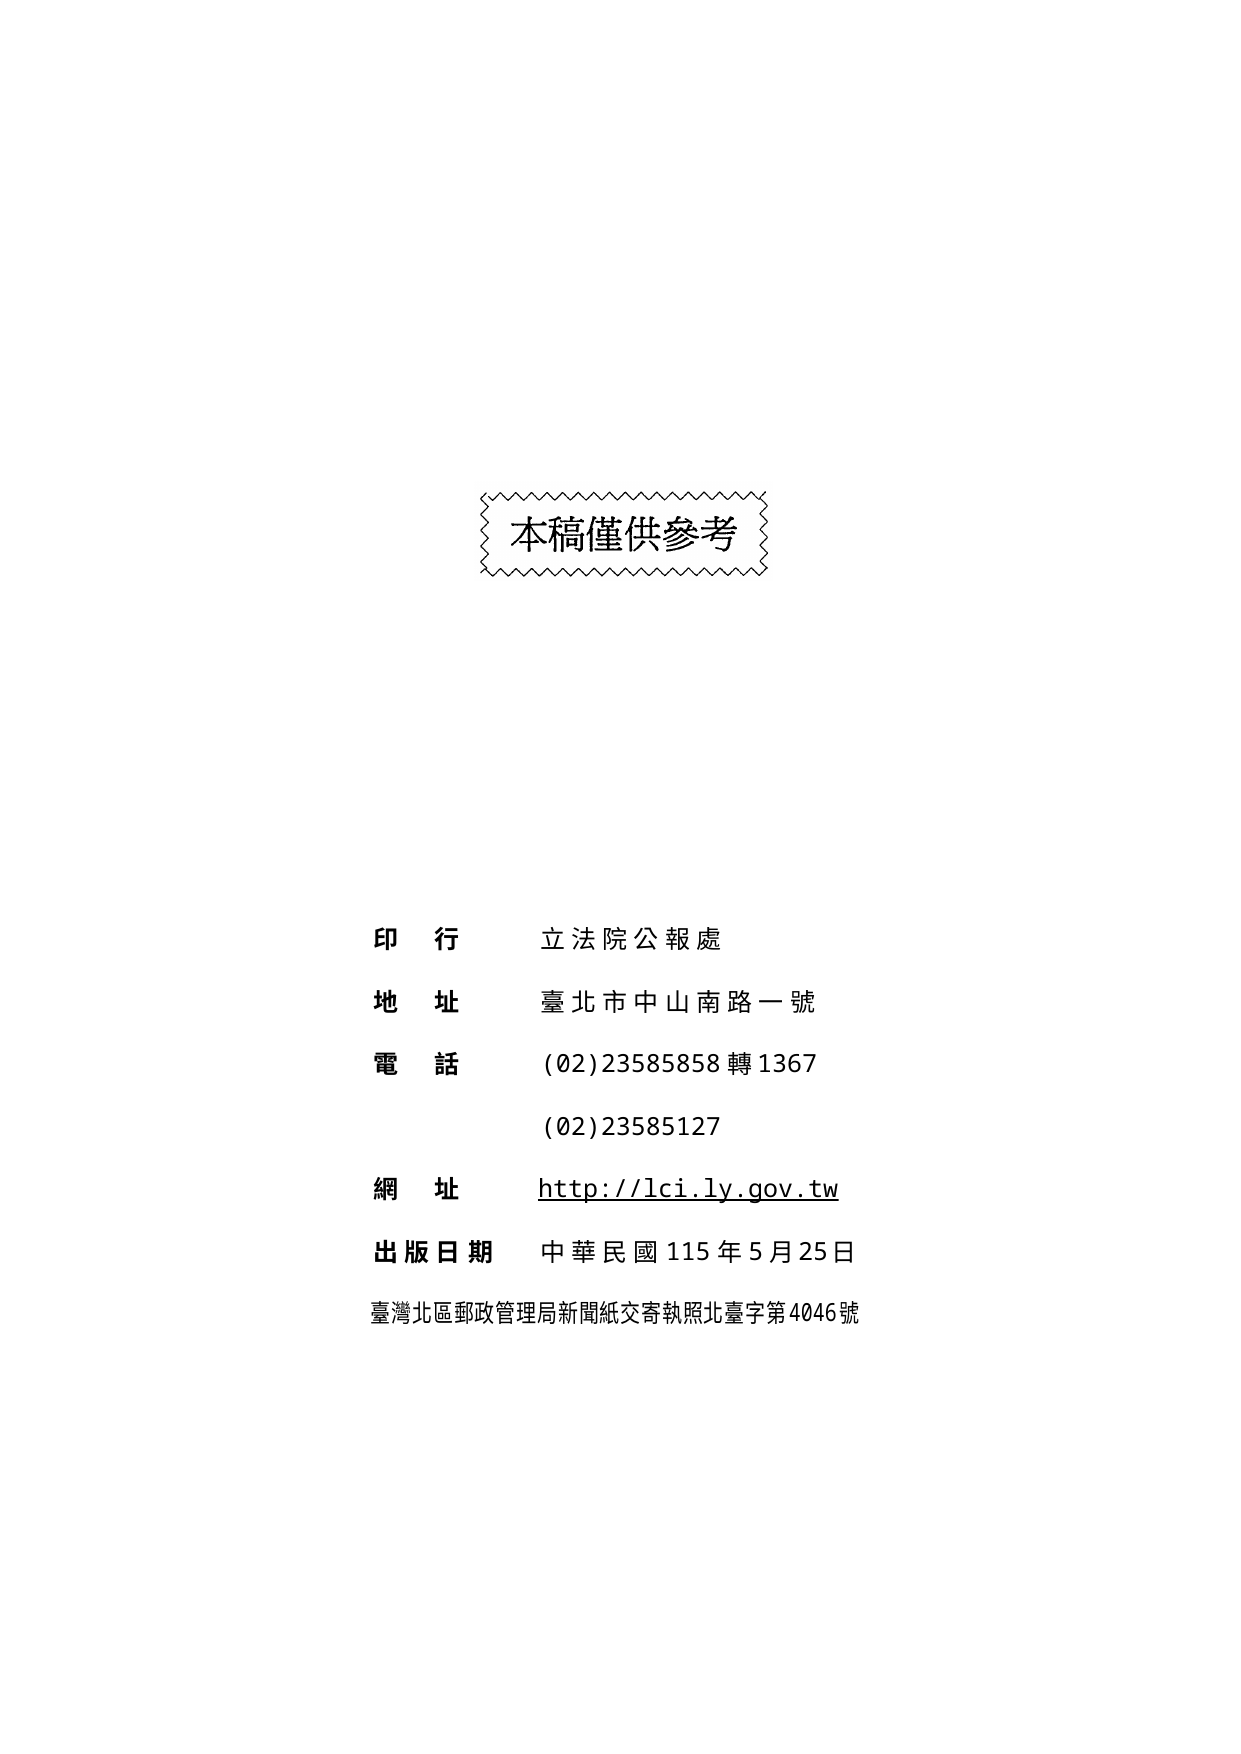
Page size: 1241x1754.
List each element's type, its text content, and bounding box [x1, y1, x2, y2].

table_cell 臺北市中山南路一號 [534, 969, 878, 1031]
table_cell 中華民國115年5月25日 [534, 1219, 878, 1281]
table_cell 臺灣北區郵政管理局新聞紙交寄執照北臺字第4046號 [362, 1281, 878, 1344]
table_header 印行 [362, 906, 534, 969]
table_cell 網址 [362, 1156, 534, 1219]
table_cell (02)23585858轉1367 (02)23585127 [534, 1031, 878, 1156]
table_cell 地址 [362, 969, 534, 1031]
table_header 立法院公報處 [534, 906, 878, 969]
table_cell 電話 [362, 1031, 534, 1156]
table_cell 出版日期 [362, 1219, 534, 1281]
table_cell http://lci.ly.gov.tw [534, 1156, 878, 1219]
table_header [468, 406, 773, 594]
